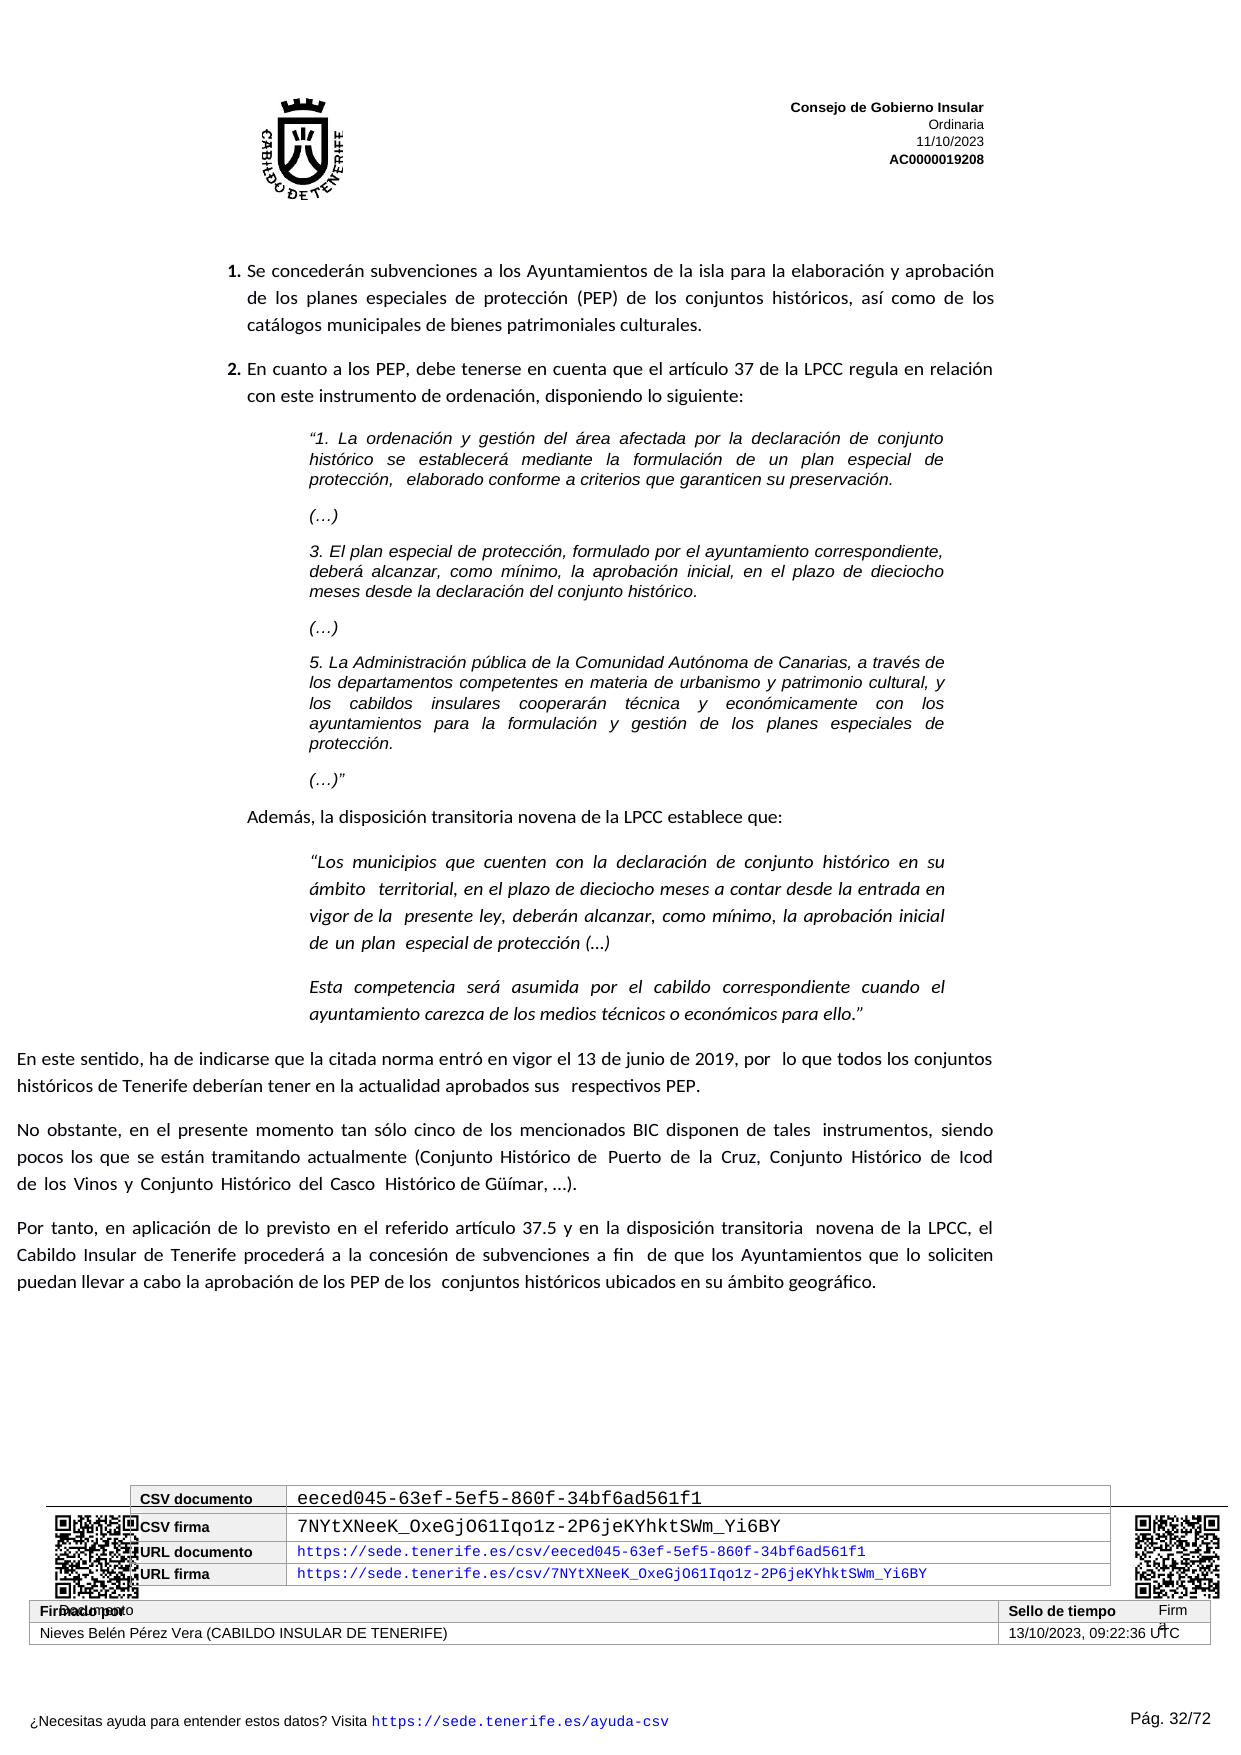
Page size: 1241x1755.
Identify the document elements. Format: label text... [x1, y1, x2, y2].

text Esta competencia será asumida por el cabildo correspondiente cuando el ayuntamiento carezca de los medios técnicos o económicos para ello.” [309, 976, 945, 1025]
table_header CSV documento [131, 1486, 286, 1506]
list En cuanto a los PEP, debe tenerse en cuenta que el artículo 37 de la LPCC regula en relación con este instrumento de ordenación, disponiendo lo siguiente: [227, 358, 994, 407]
table_cell URL firma [141, 1564, 286, 1585]
text Además, la disposición transitoria novena de la LPCC establece que: [247, 805, 1224, 828]
table_cell URL documento [141, 1542, 286, 1563]
text En este sentido, ha de indicarse que la citada norma entró en vigor el 13 de junio de 2019, por lo que todos los conjuntos históricos de Tenerife deberían tener en la actualidad aprobados sus respectivos PEP. [17, 1047, 994, 1097]
text 5. La Administración pública de la Comunidad Autónoma de Canarias, a través de los departamentos competentes en materia de urbanismo y patrimonio cultural, y los cabildos insulares cooperarán técnica y económicamente con los ayuntamientos para la formulación y gestión de los planes especiales de protección. [309, 653, 945, 753]
text Por tanto, en aplicación de lo previsto en el referido artículo 37.5 y en la disposición transitoria novena de la LPCC, el Cabildo Insular de Tenerife procederá a la concesión de subvenciones a fin de que los Ayuntamientos que lo soliciten puedan llevar a cabo la aprobación de los PEP de los conjuntos históricos ubicados en su ámbito geográfico. [17, 1217, 994, 1293]
table_header Firmado por [30, 1601, 998, 1622]
table_cell CSV firma [141, 1514, 286, 1541]
table_header [287, 1507, 1110, 1513]
text 3. El plan especial de protección, formulado por el ayuntamiento correspondiente, deberá alcanzar, como mínimo, la aprobación inicial, en el plazo de dieciocho meses desde la declaración del conjunto histórico. [309, 541, 944, 601]
text “Los municipios que cuenten con la declaración de conjunto histórico en su ámbito territorial, en el plazo de dieciocho meses a contar desde la entrada en vigor de la presente ley, deberán alcanzar, como mínimo, la aprobación inicial de un plan especial de protección (…) [309, 850, 945, 954]
list Se concederán subvenciones a los Ayuntamientos de la isla para la elaboración y aprobación de los planes especiales de protección (PEP) de los conjuntos históricos, así como de los catálogos municipales de bienes patrimoniales culturales. [227, 260, 995, 336]
text No obstante, en el presente momento tan sólo cinco de los mencionados BIC disponen de tales instrumentos, siendo pocos los que se están tramitando actualmente (Conjunto Histórico de Puerto de la Cruz, Conjunto Histórico de Icod de los Vinos y Conjunto Histórico del Casco Histórico de Güímar, …). [17, 1118, 994, 1195]
table_cell 7NYtXNeeK_OxeGjO61Iqo1z-2P6jeKYhktSWm_Yi6BY [287, 1514, 1110, 1541]
text “1. La ordenación y gestión del área afectada por la declaración de conjunto histórico se establecerá mediante la formulación de un plan especial de protección, elaborado conforme a criterios que garanticen su preservación. [309, 429, 944, 488]
table_header Sello de tiempo [999, 1601, 1210, 1622]
text (…) [309, 505, 1224, 524]
table_header [131, 1507, 286, 1513]
text (…)” [309, 769, 1224, 788]
table_cell https://sede.tenerife.es/csv/7NYtXNeeK_OxeGjO61Iqo1z-2P6jeKYhktSWm_Yi6BY [287, 1564, 1110, 1585]
table_header eeced045-63ef-5ef5-860f-34bf6ad561f1 [287, 1486, 1110, 1506]
table_cell https://sede.tenerife.es/csv/eeced045-63ef-5ef5-860f-34bf6ad561f1 [287, 1542, 1110, 1563]
table_cell Nieves Belén Pérez Vera (CABILDO INSULAR DE TENERIFE) [30, 1623, 998, 1644]
text (…) [309, 617, 1224, 637]
table_cell 13/10/2023, 09:22:36 UTC [999, 1623, 1210, 1644]
